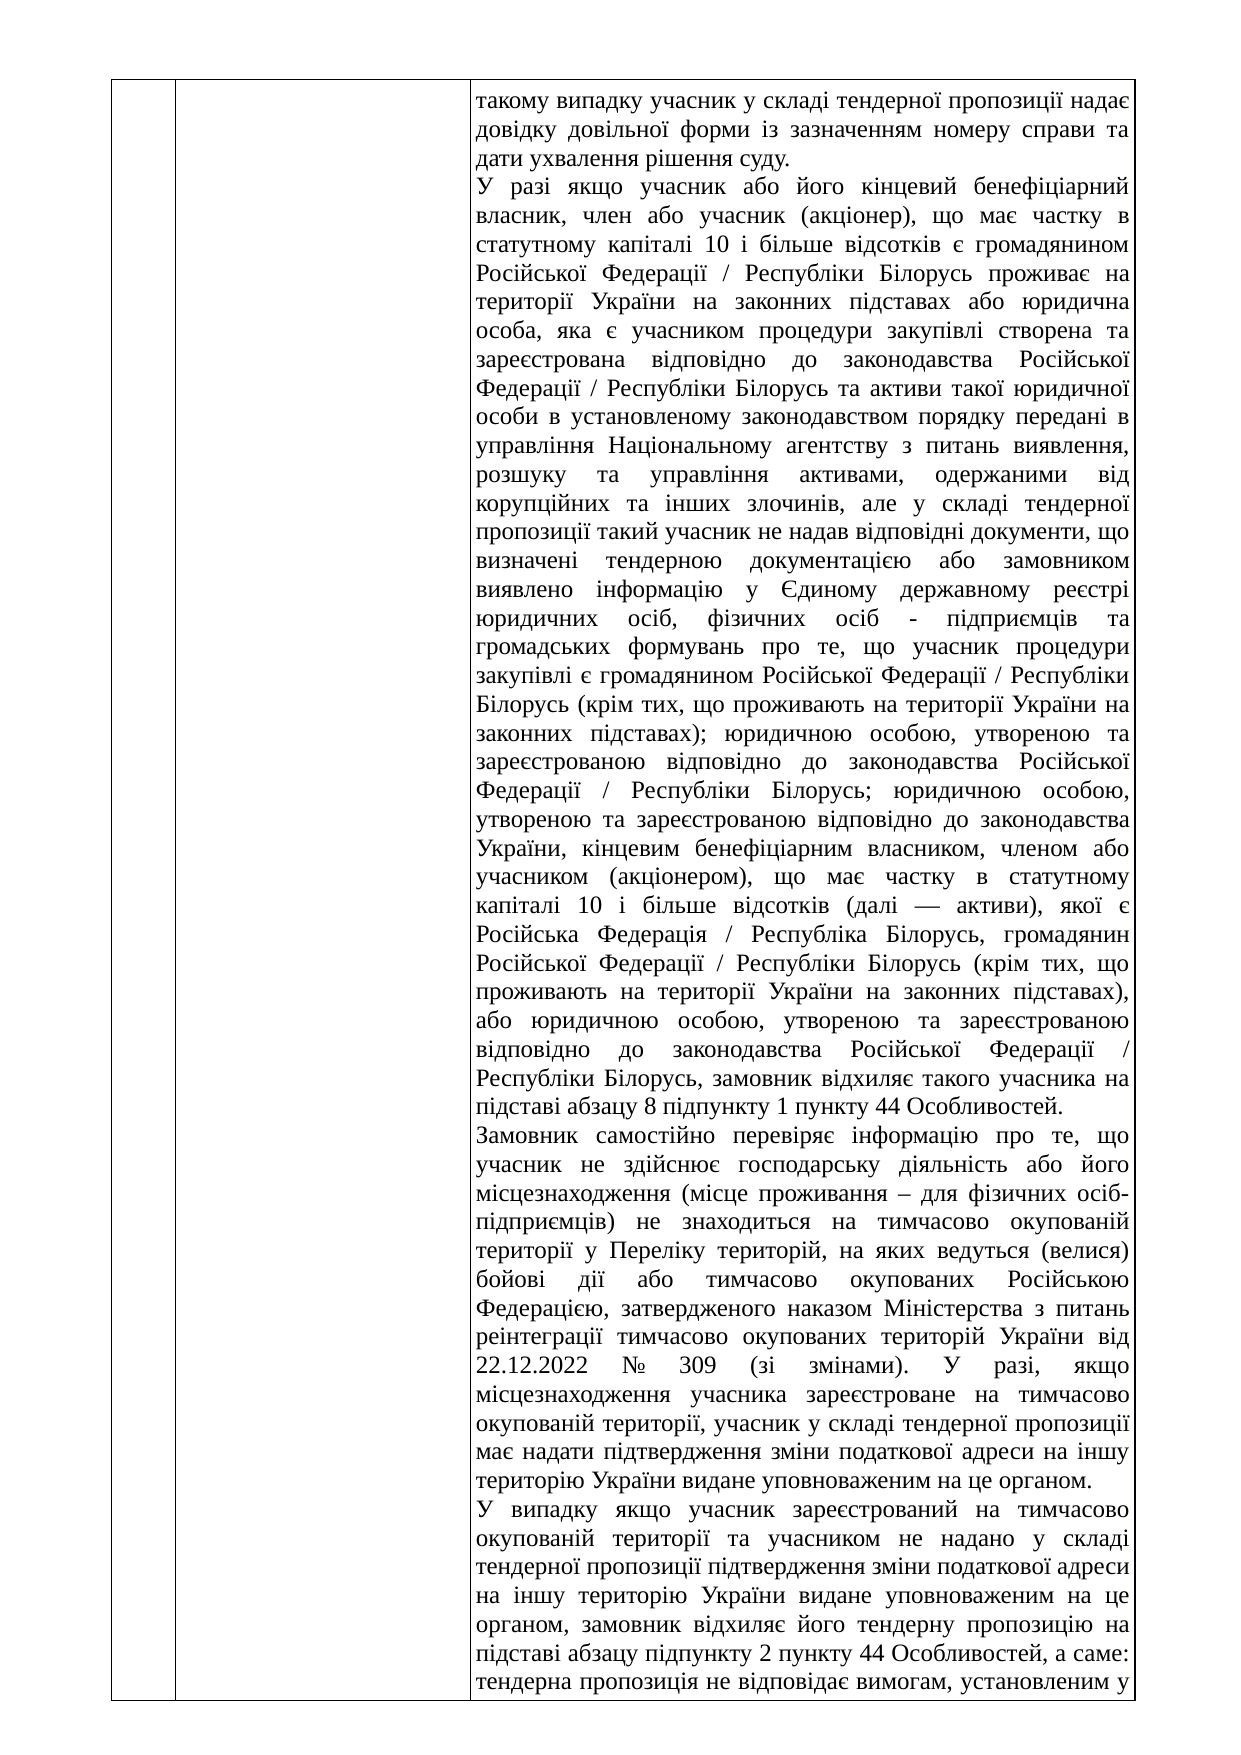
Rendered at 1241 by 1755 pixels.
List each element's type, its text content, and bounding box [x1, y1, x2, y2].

table_cell [112, 80, 175, 1700]
table_cell такому випадку учасник у складі тендерної пропозиції надає довідку довільної форми із зазначенням номеру справи та дати ухвалення рішення суду. У разі якщо учасник або його кінцевий бенефіціарний власник, член або учасник (акціонер), що має частку в статутному капіталі 10 і більше відсотків є громадянином Російської Федерації / Республіки Білорусь проживає на території України на законних підставах або юридична особа, яка є учасником процедури закупівлі створена та зареєстрована відповідно до законодавства Російської Федерації / Республіки Білорусь та активи такої юридичної особи в установленому законодавством порядку передані в управління Національному агентству з питань виявлення, розшуку та управління активами, одержаними від корупційних та інших злочинів, але у складі тендерної пропозиції такий учасник не надав відповідні документи, що визначені тендерною документацією або замовником виявлено інформацію у Єдиному державному реєстрі юридичних осіб, фізичних осіб - підприємців та громадських формувань про те, що учасник процедури закупівлі є громадянином Російської Федерації / Республіки Білорусь (крім тих, що проживають на території України на законних підставах); юридичною особою, утвореною та зареєстрованою відповідно до законодавства Російської Федерації / Республіки Білорусь; юридичною особою, утвореною та зареєстрованою відповідно до законодавства України, кінцевим бенефіціарним власником, членом або учасником (акціонером), що має частку в статутному капіталі 10 і більше відсотків (далі — активи), якої є Російська Федерація / Республіка Білорусь, громадянин Російської Федерації / Республіки Білорусь (крім тих, що проживають на території України на законних підставах), або юридичною особою, утвореною та зареєстрованою відповідно до законодавства Російської Федерації / Республіки Білорусь, замовник відхиляє такого учасника на підставі абзацу 8 підпункту 1 пункту 44 Особливостей. Замовник самостійно перевіряє інформацію про те, що учасник не здійснює господарську діяльність або його місцезнаходження (місце проживання – для фізичних осіб-підприємців) не знаходиться на тимчасово окупованій території у Переліку територій, на яких ведуться (велися) бойові дії або тимчасово окупованих Російською Федерацією, затвердженого наказом Міністерства з питань реінтеграції тимчасово окупованих територій України від 22.12.2022 № 309 (зі змінами). У разі, якщо місцезнаходження учасника зареєстроване на тимчасово окупованій території, учасник у складі тендерної пропозиції має надати підтвердження зміни податкової адреси на іншу територію України видане уповноваженим на це органом. У випадку якщо учасник зареєстрований на тимчасово окупованій території та учасником не надано у складі тендерної пропозиції підтвердження зміни податкової адреси на іншу територію України видане уповноваженим на це органом, замовник відхиляє його тендерну пропозицію на підставі абзацу підпункту 2 пункту 44 Особливостей, а саме: тендерна пропозиція не відповідає вимогам, установленим у [471, 80, 1134, 1700]
table_cell [176, 80, 470, 1700]
